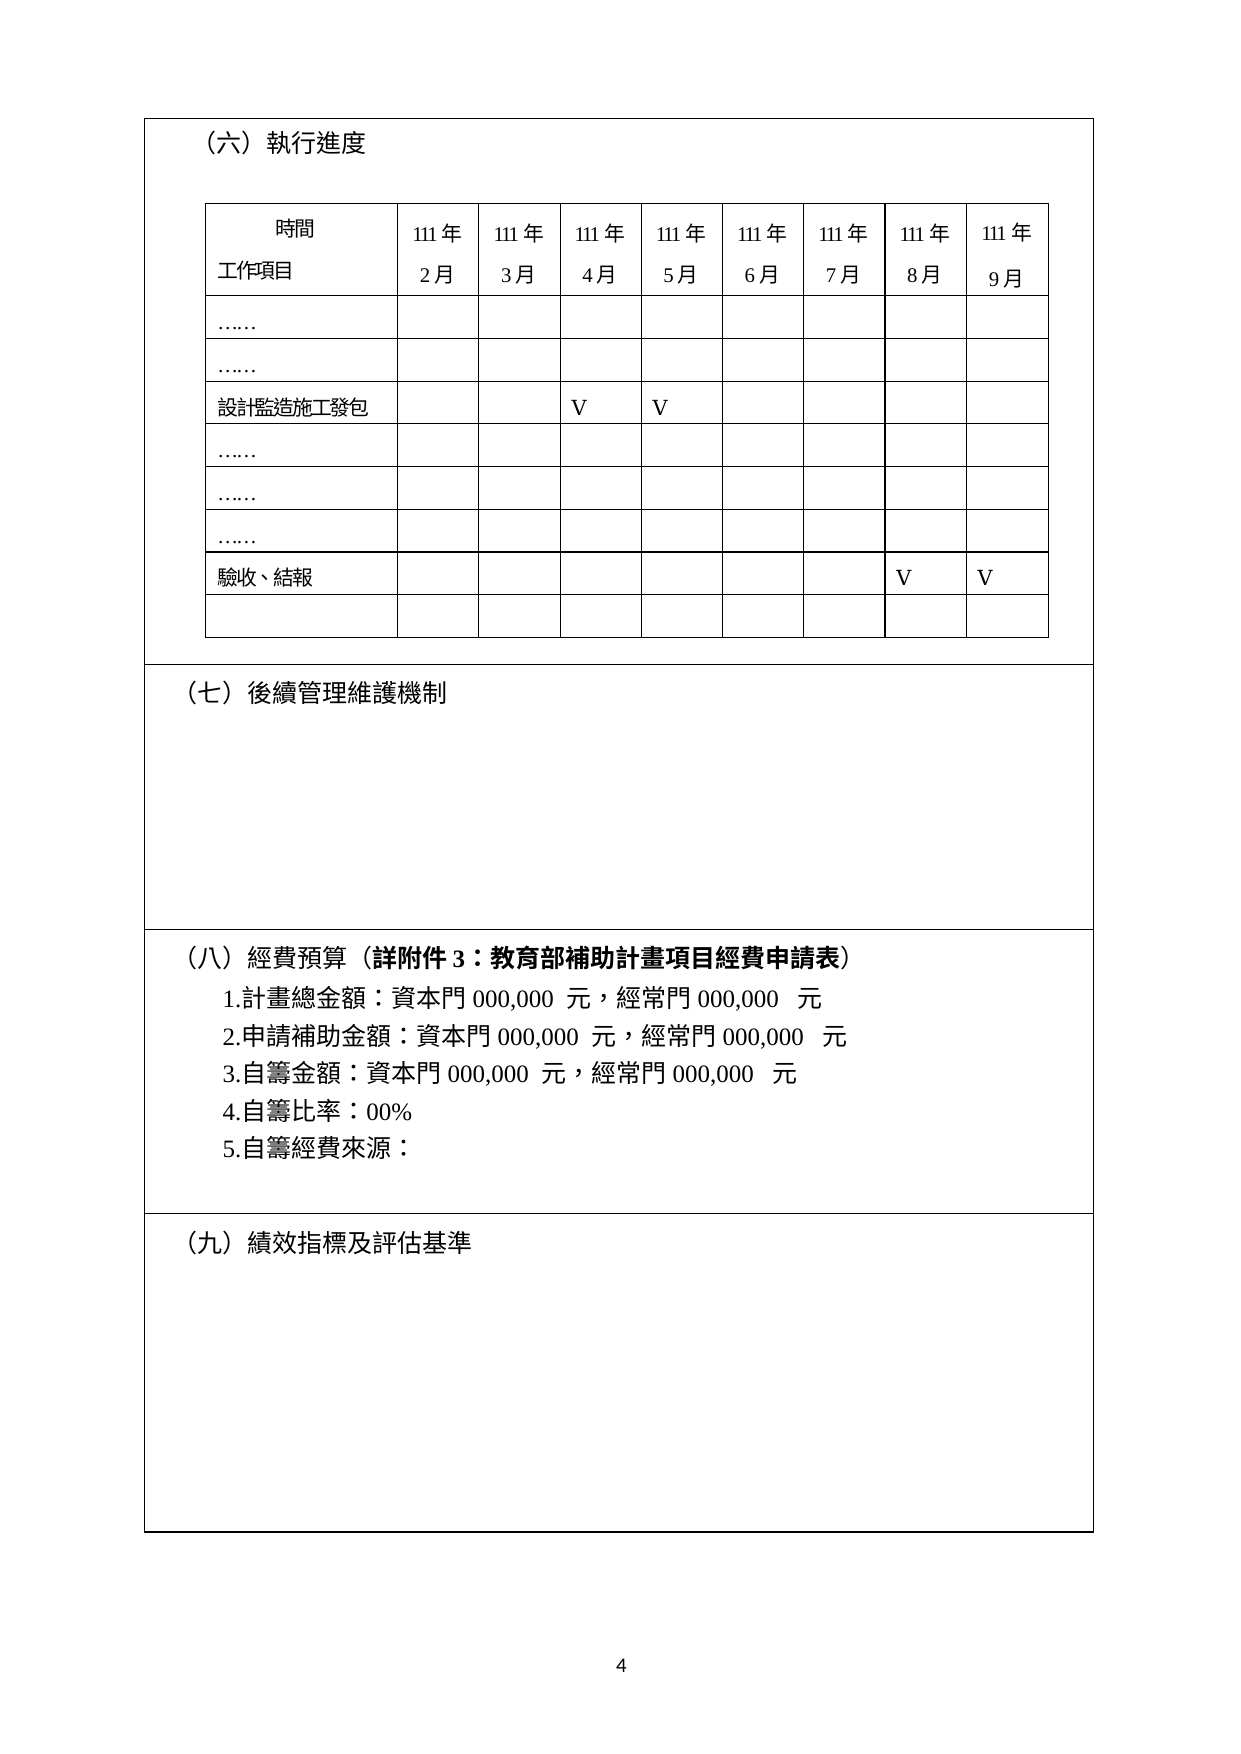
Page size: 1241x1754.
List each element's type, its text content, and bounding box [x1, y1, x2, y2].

table_cell （八）經費預算（詳附件3：教育部補助計畫項目經費申請表） 1.計畫總金額：資本門 000,000 元，經常門 000,000 元 2.申請補助金額：資本門 000,000 元，經常門 000,000 元 3.自籌金額：資本門 000,000 元，經常門 000,000 元 4.自籌比率：00% 5.自籌經費來源： [145, 930, 1093, 1213]
table_cell [886, 424, 966, 466]
table_cell [967, 296, 1048, 338]
table_cell [967, 382, 1048, 423]
table_cell [561, 595, 641, 637]
table_cell …… [206, 296, 397, 338]
table_cell …… [206, 339, 397, 381]
table_cell [886, 382, 966, 423]
table_cell [479, 595, 560, 637]
table_header 時間 工作項目 [206, 204, 397, 295]
table_cell [723, 553, 803, 594]
table_cell （九）績效指標及評估基準 [145, 1214, 1093, 1531]
table_cell [886, 339, 966, 381]
table_cell [967, 595, 1048, 637]
table_cell [642, 424, 722, 466]
table_header 111年 4月 [561, 204, 641, 295]
table_cell [723, 339, 803, 381]
table_cell [398, 467, 478, 509]
table_header 111年 9月 [967, 204, 1048, 295]
table_cell …… [206, 510, 397, 551]
table_cell [804, 595, 884, 637]
table_header 111年 5月 [642, 204, 722, 295]
table_cell [723, 296, 803, 338]
table_cell [723, 467, 803, 509]
table_cell [642, 510, 722, 551]
table_cell [398, 424, 478, 466]
table_cell …… [206, 467, 397, 509]
table_cell [206, 595, 397, 637]
table_cell [804, 467, 884, 509]
table_cell [886, 467, 966, 509]
table_cell [398, 382, 478, 423]
table_header 111年 3月 [479, 204, 560, 295]
table_cell [479, 382, 560, 423]
table_cell [723, 424, 803, 466]
table_cell [723, 510, 803, 551]
table_cell [886, 595, 966, 637]
table_cell [642, 595, 722, 637]
table_cell [561, 339, 641, 381]
table_cell Ⅴ [642, 382, 722, 423]
table_cell [804, 382, 884, 423]
table_cell [479, 510, 560, 551]
table_cell [479, 296, 560, 338]
table_cell [967, 424, 1048, 466]
table_cell [967, 339, 1048, 381]
table_cell 驗收、結報 [206, 553, 397, 594]
table_cell [561, 467, 641, 509]
table_header 111年 7月 [804, 204, 884, 295]
table_cell [642, 296, 722, 338]
table_cell Ⅴ [967, 553, 1048, 594]
table_cell [561, 424, 641, 466]
table_cell [967, 510, 1048, 551]
table_cell …… [206, 424, 397, 466]
table_header 111年 8月 [886, 204, 966, 295]
table_cell [723, 382, 803, 423]
table_cell [804, 424, 884, 466]
table_cell [886, 296, 966, 338]
table_cell [723, 595, 803, 637]
table_cell [804, 510, 884, 551]
table_cell [398, 595, 478, 637]
table_cell [804, 553, 884, 594]
table_cell [398, 510, 478, 551]
table_cell [886, 510, 966, 551]
table_cell [804, 296, 884, 338]
table_cell [479, 553, 560, 594]
table_cell [561, 510, 641, 551]
table_cell [804, 339, 884, 381]
table_cell Ⅴ [561, 382, 641, 423]
table_cell [561, 296, 641, 338]
table_cell [967, 467, 1048, 509]
table_cell （七）後續管理維護機制 [145, 665, 1093, 928]
table_cell [642, 467, 722, 509]
table_cell [561, 553, 641, 594]
table_cell [642, 553, 722, 594]
table_cell [642, 339, 722, 381]
table_header 111年 2月 [398, 204, 478, 295]
table_cell [479, 467, 560, 509]
table_cell [479, 339, 560, 381]
table_cell （六）執行進度 [145, 119, 1093, 663]
table_cell [398, 339, 478, 381]
table_cell [398, 296, 478, 338]
table_cell 設計監造施工發包 [206, 382, 397, 423]
table_cell [479, 424, 560, 466]
table_cell Ⅴ [886, 553, 966, 594]
table_header 111年 6月 [723, 204, 803, 295]
table_cell [398, 553, 478, 594]
